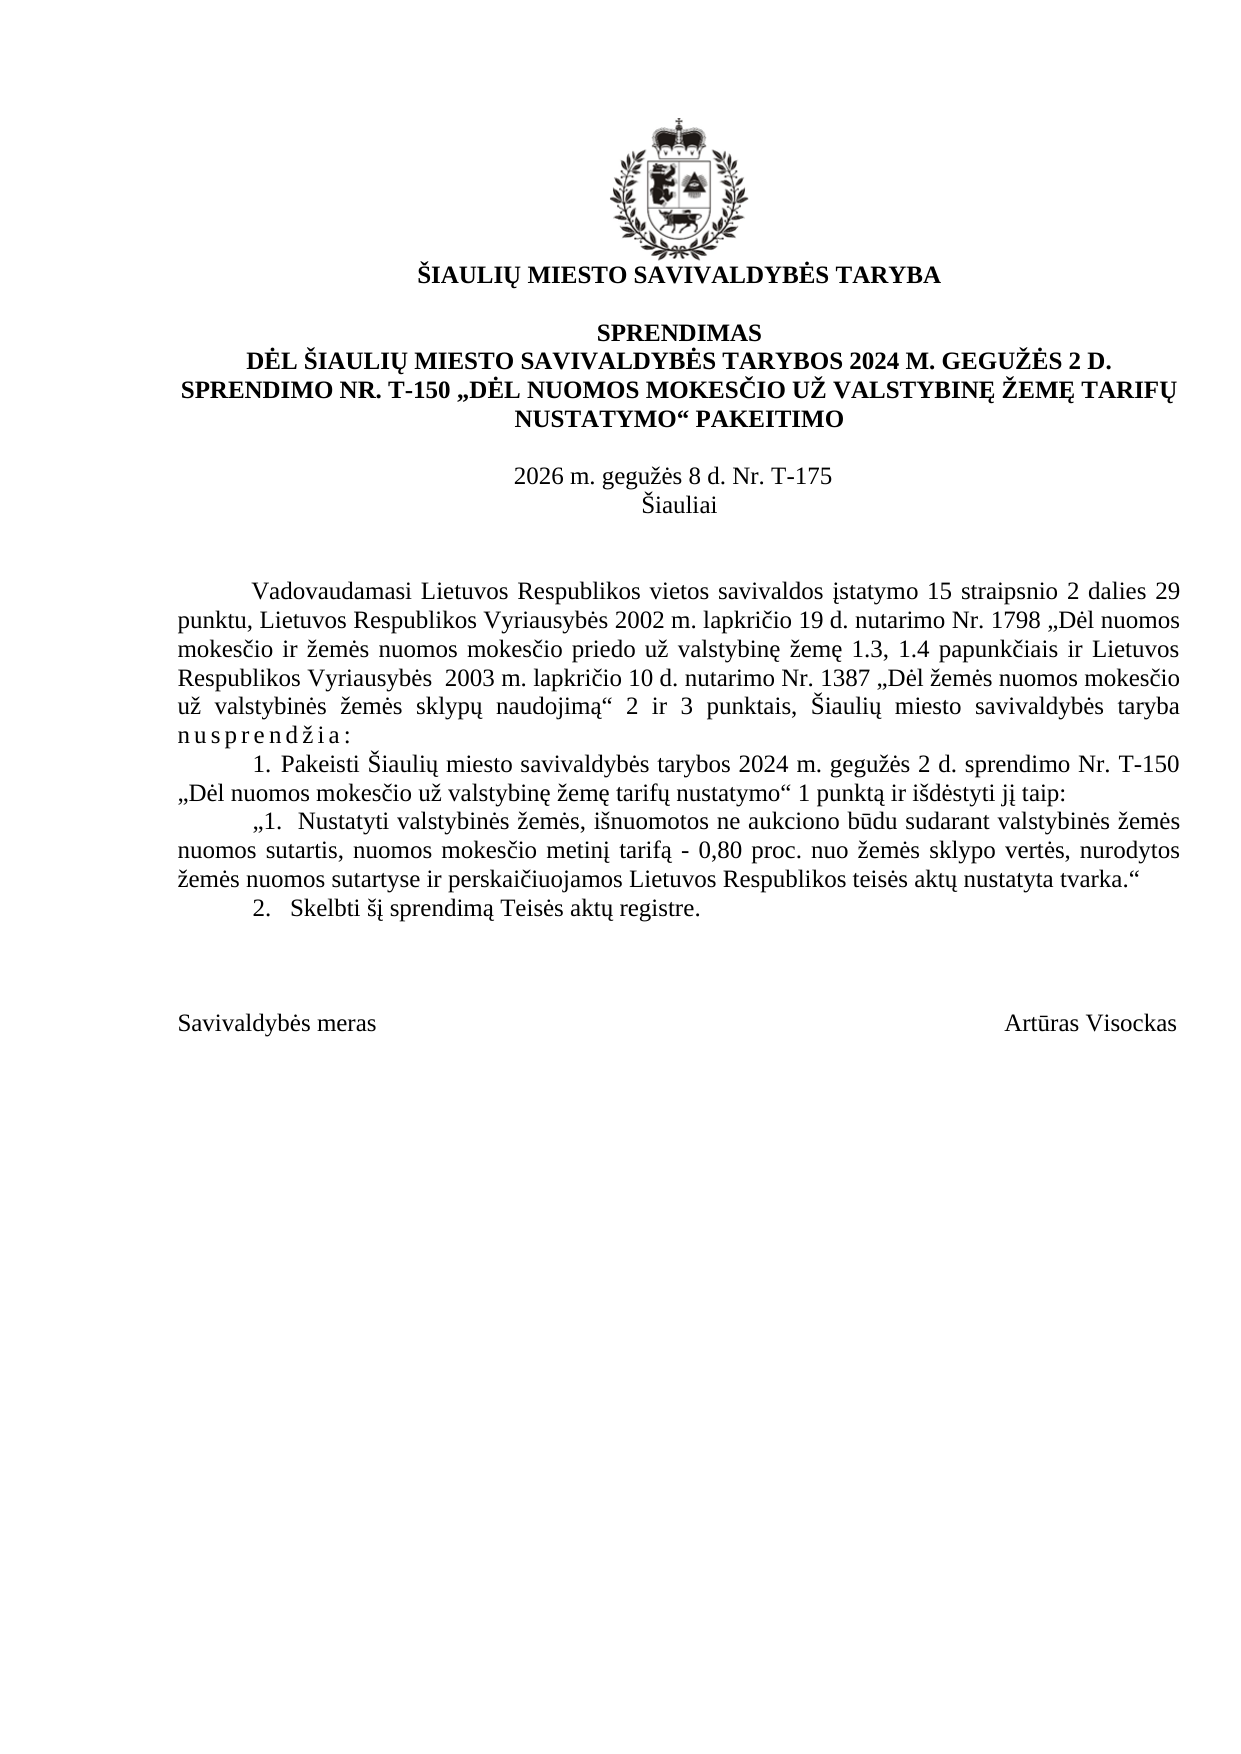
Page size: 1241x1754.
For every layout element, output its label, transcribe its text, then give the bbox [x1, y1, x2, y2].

text 2026 m. gegužės 8 d. Nr. T-175 [177, 461, 1169, 490]
text 2. Skelbti šį sprendimą Teisės aktų registre. [252, 893, 1181, 921]
text SPRENDIMAS [177, 318, 1181, 346]
text Savivaldybės meras Artūras Visockas [177, 1008, 1181, 1036]
text DĖL ŠIAULIŲ MIESTO SAVIVALDYBĖS TARYBOS 2024 M. GEGUŽĖS 2 D. SPRENDIMO NR. T-150 „DĖL NUOMOS MOKESČIO UŽ VALSTYBINĘ ŽEMĘ TARIFŲ NUSTATYMO“ PAKEITIMO [177, 346, 1181, 433]
text Vadovaudamasi Lietuvos Respublikos vietos savivaldos įstatymo 15 straipsnio 2 dalies 29 punktu, Lietuvos Respublikos Vyriausybės 2002 m. lapkričio 19 d. nutarimo Nr. 1798 „Dėl nuomos mokesčio ir žemės nuomos mokesčio priedo už valstybinę žemę 1.3, 1.4 papunkčiais ir Lietuvos Respublikos Vyriausybės 2003 m. lapkričio 10 d. nutarimo Nr. 1387 „Dėl žemės nuomos mokesčio už valstybinės žemės sklypų naudojimą“ 2 ir 3 punktais, Šiaulių miesto savivaldybės taryba nusprendžia: [177, 576, 1181, 749]
text ŠIAULIŲ MIESTO SAVIVALDYBĖS TARYBA [177, 260, 1181, 289]
text 1. Pakeisti Šiaulių miesto savivaldybės tarybos 2024 m. gegužės 2 d. sprendimo Nr. T-150 „Dėl nuomos mokesčio už valstybinę žemę tarifų nustatymo“ 1 punktą ir išdėstyti jį taip: [177, 749, 1181, 806]
text Šiauliai [177, 490, 1181, 519]
text „1. Nustatyti valstybinės žemės, išnuomotos ne aukciono būdu sudarant valstybinės žemės nuomos sutartis, nuomos mokesčio metinį tarifą - 0,80 proc. nuo žemės sklypo vertės, nurodytos žemės nuomos sutartyse ir perskaičiuojamos Lietuvos Respublikos teisės aktų nustatyta tvarka.“ [177, 806, 1181, 893]
